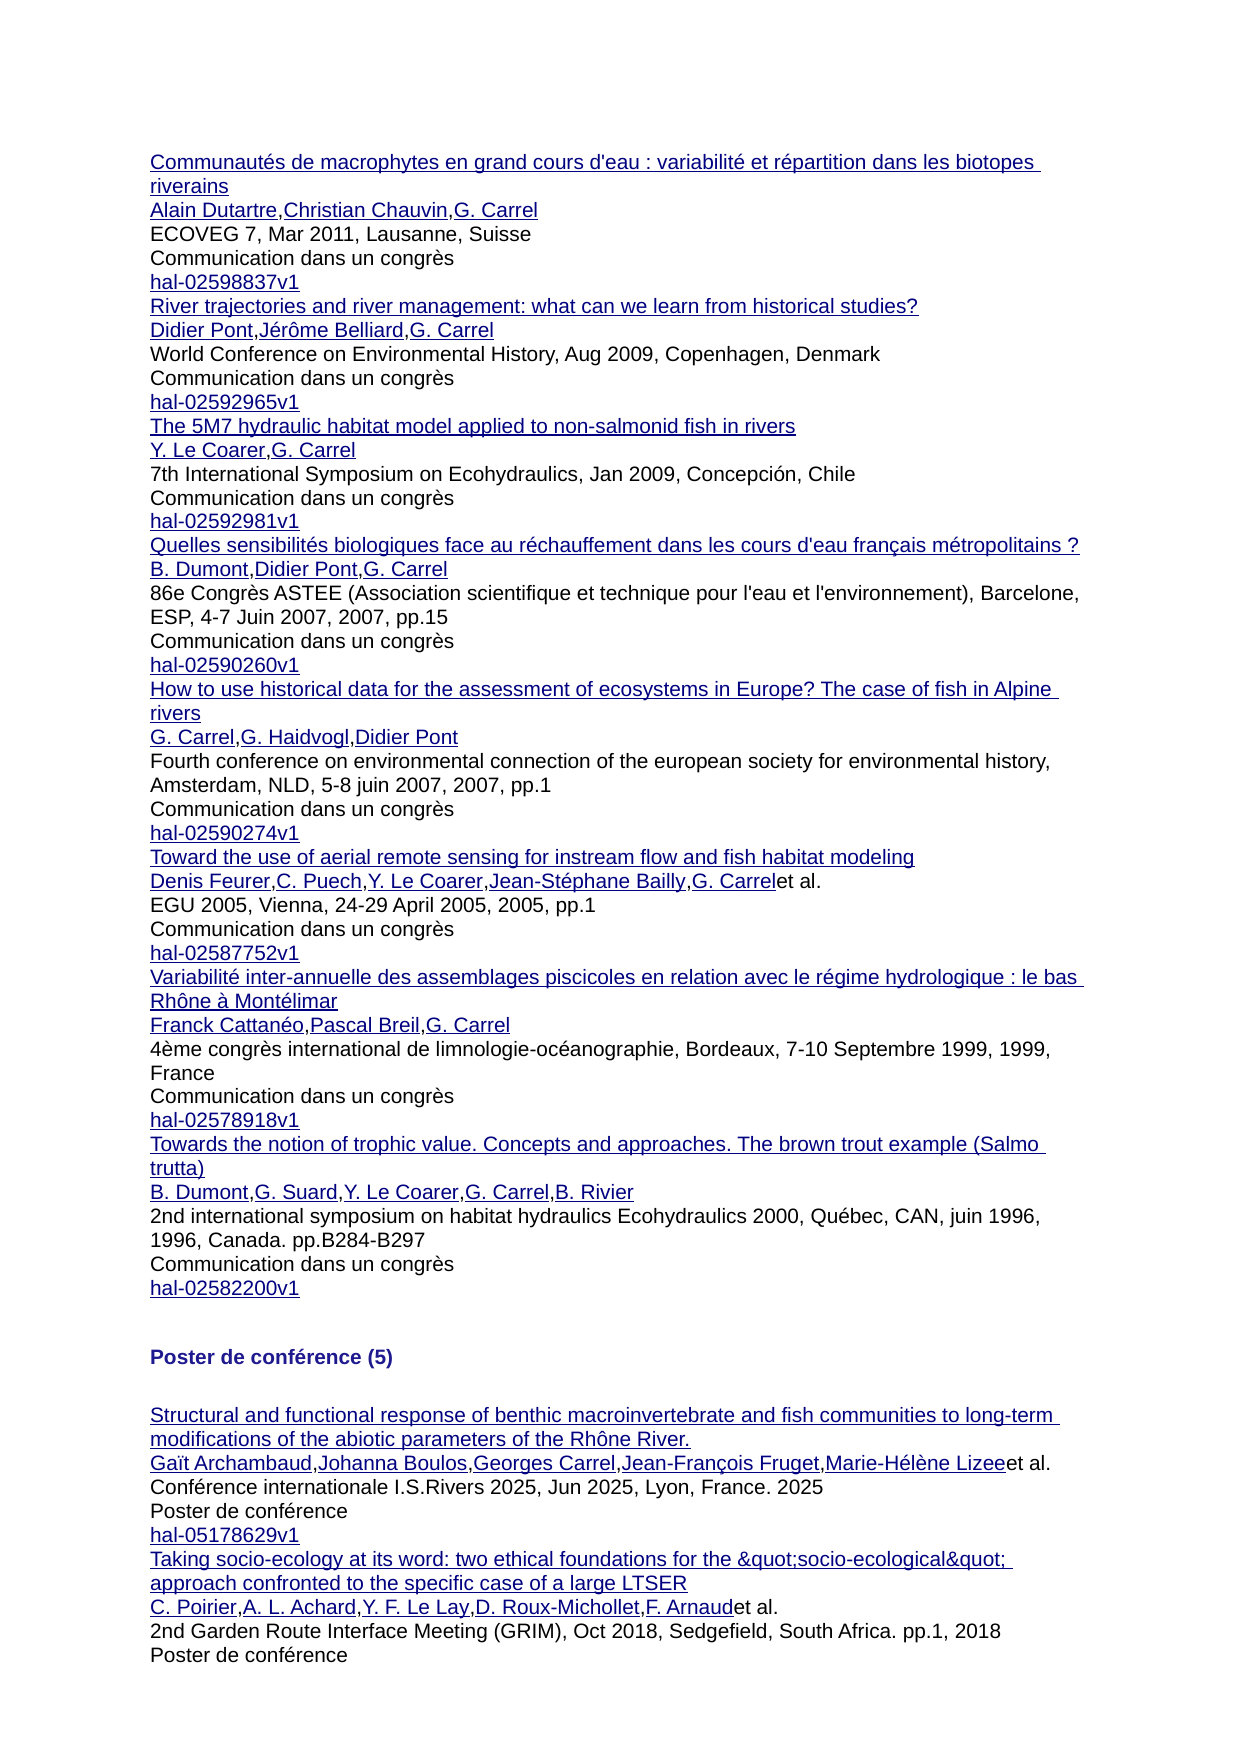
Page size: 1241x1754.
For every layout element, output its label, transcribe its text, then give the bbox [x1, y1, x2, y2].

table_cell The 5M7 hydraulic habitat model applied to non-salmonid fish in rivers Y. Le Coarer,G. Carrel 7th International Symposium on Ecohydraulics, Jan 2009, Concepción, Chile Communication dans un congrès hal-02592981v1 [150, 414, 1090, 533]
table_cell Toward the use of aerial remote sensing for instream flow and fish habitat modeling Denis Feurer,C. Puech,Y. Le Coarer,Jean-Stéphane Bailly,G. Carrelet al. EGU 2005, Vienna, 24-29 April 2005, 2005, pp.1 Communication dans un congrès hal-02587752v1 [150, 845, 1090, 964]
table_cell How to use historical data for the assessment of ecosystems in Europe? The case of fish in Alpine rivers G. Carrel,G. Haidvogl,Didier Pont Fourth conference on environmental connection of the european society for environmental history, Amsterdam, NLD, 5-8 juin 2007, 2007, pp.1 Communication dans un congrès hal-02590274v1 [150, 677, 1090, 845]
table_cell River trajectories and river management: what can we learn from historical studies? Didier Pont,Jérôme Belliard,G. Carrel World Conference on Environmental History, Aug 2009, Copenhagen, Denmark Communication dans un congrès hal-02592965v1 [150, 294, 1090, 413]
table_cell Taking socio-ecology at its word: two ethical foundations for the &quot;socio-ecological&quot; approach confronted to the specific case of a large LTSER C. Poirier,A. L. Achard,Y. F. Le Lay,D. Roux-Michollet,F. Arnaudet al. 2nd Garden Route Interface Meeting (GRIM), Oct 2018, Sedgefield, South Africa. pp.1, 2018 Poster de conférence [150, 1547, 1090, 1667]
subtitle Poster de conférence (5) [150, 1345, 1090, 1369]
table_cell Quelles sensibilités biologiques face au réchauffement dans les cours d'eau français métropolitains ? B. Dumont,Didier Pont,G. Carrel 86e Congrès ASTEE (Association scientifique et technique pour l'eau et l'environnement), Barcelone, ESP, 4-7 Juin 2007, 2007, pp.15 Communication dans un congrès hal-02590260v1 [150, 533, 1090, 677]
table_cell Variabilité inter-annuelle des assemblages piscicoles en relation avec le régime hydrologique : le bas Rhône à Montélimar Franck Cattanéo,Pascal Breil,G. Carrel 4ème congrès international de limnologie-océanographie, Bordeaux, 7-10 Septembre 1999, 1999, France Communication dans un congrès hal-02578918v1 [150, 965, 1090, 1132]
table_cell Communautés de macrophytes en grand cours d'eau : variabilité et répartition dans les biotopes riverains Alain Dutartre,Christian Chauvin,G. Carrel ECOVEG 7, Mar 2011, Lausanne, Suisse Communication dans un congrès hal-02598837v1 [150, 150, 1090, 294]
table_cell Towards the notion of trophic value. Concepts and approaches. The brown trout example (Salmo trutta) B. Dumont,G. Suard,Y. Le Coarer,G. Carrel,B. Rivier 2nd international symposium on habitat hydraulics Ecohydraulics 2000, Québec, CAN, juin 1996, 1996, Canada. pp.B284-B297 Communication dans un congrès hal-02582200v1 [150, 1132, 1090, 1300]
table_header Structural and functional response of benthic macroinvertebrate and fish communities to long-term modifications of the abiotic parameters of the Rhône River. Gaït Archambaud,Johanna Boulos,Georges Carrel,Jean-François Fruget,Marie-Hélène Lizeeet al. Conférence internationale I.S.Rivers 2025, Jun 2025, Lyon, France. 2025 Poster de conférence hal-05178629v1 [150, 1403, 1090, 1547]
